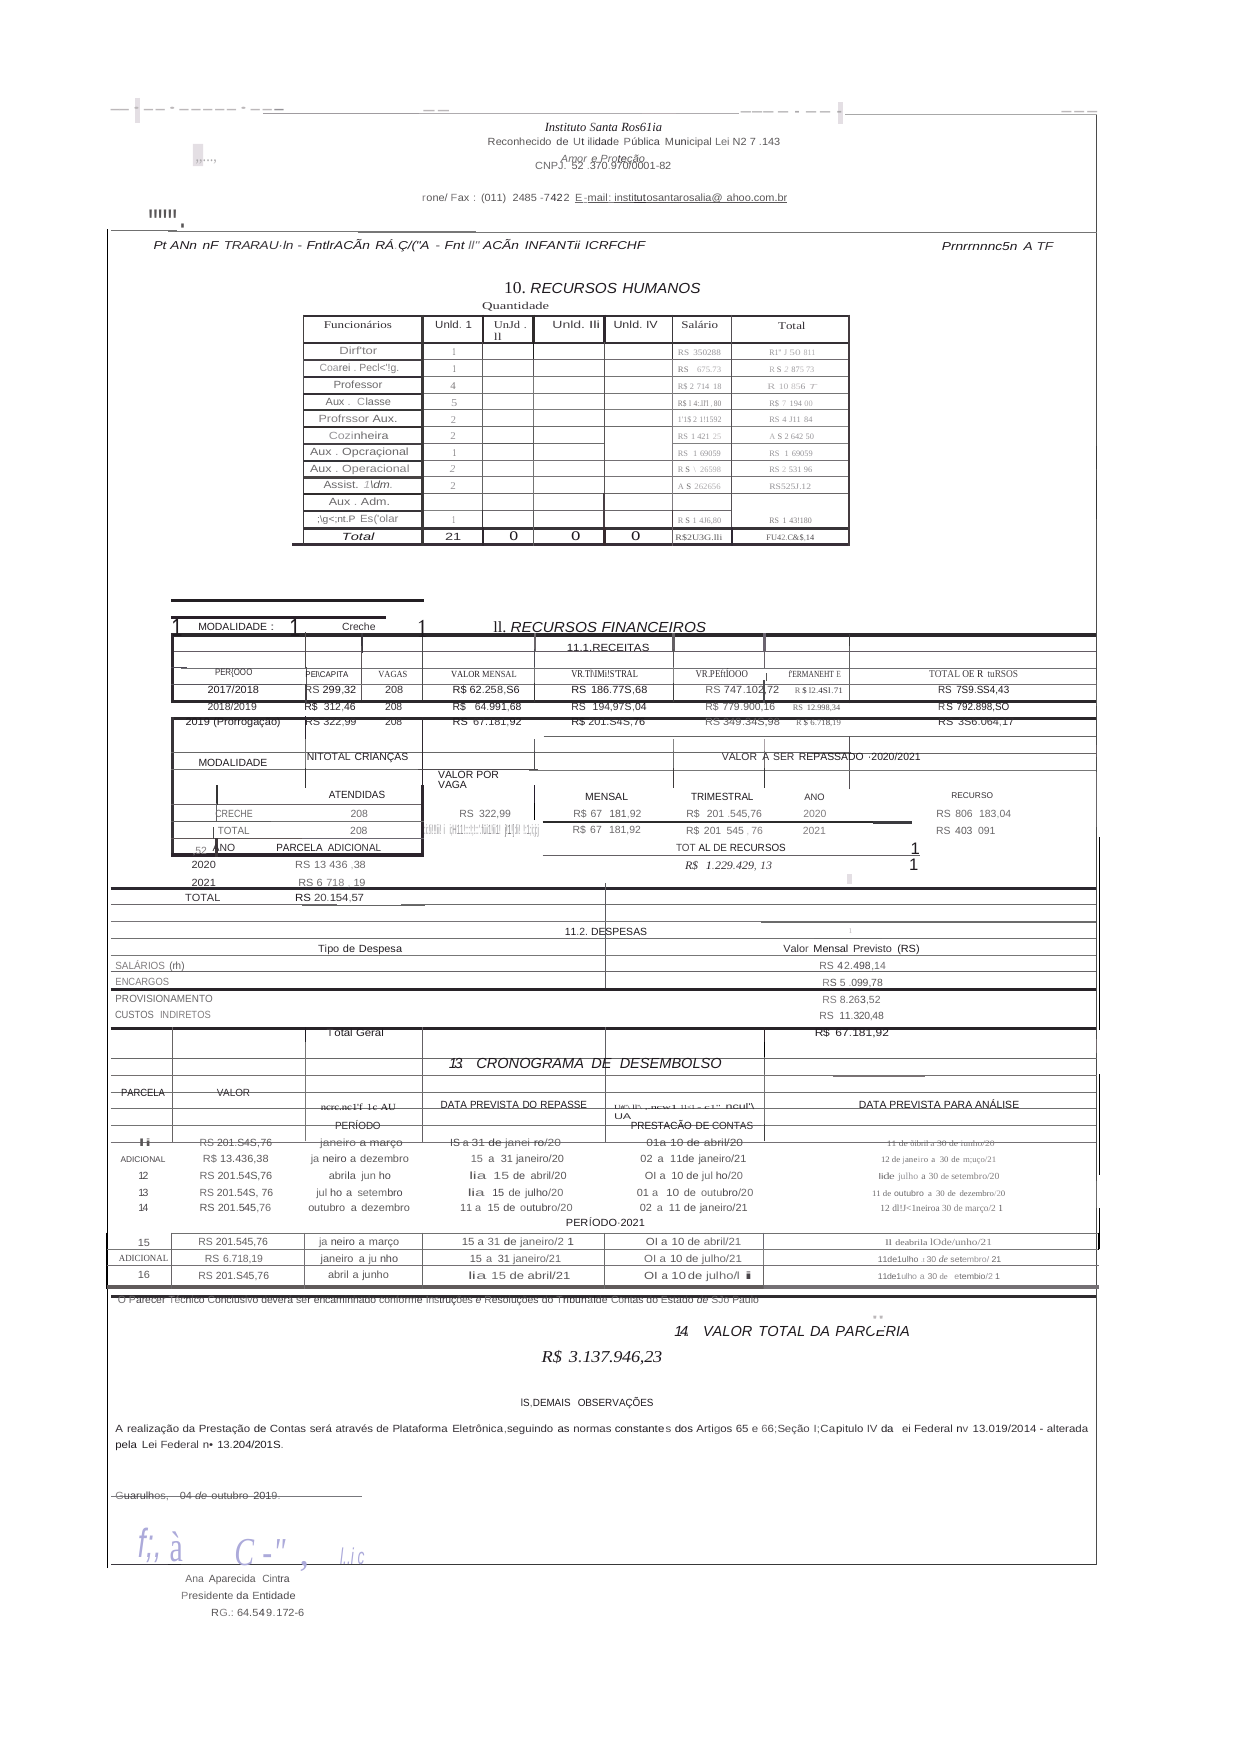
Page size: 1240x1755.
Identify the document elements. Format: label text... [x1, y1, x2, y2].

table_cell [605, 494, 672, 509]
table_cell [605, 377, 672, 393]
text 2017/2018 RS 299,32 208 R$ 62.258,S6 RS 186.77S,68 RS 747.102,72 R $ l2.4Sl.71 RS 7S9.SS4,43 [850, 685, 1096, 696]
table_cell [483, 461, 533, 476]
text PERÍODO PRESTACÃO DE CONTAS [606, 1126, 764, 1131]
table_cell [534, 511, 603, 527]
table_cell [534, 444, 604, 459]
text 2020 RS 13 436 ,38 R$ 1.229.429, 13 1 [191, 859, 1096, 874]
text [850, 641, 1096, 651]
table_cell [483, 394, 533, 409]
text [174, 637, 305, 643]
table_header Funcionários [304, 317, 421, 342]
text PER{OOO [215, 669, 306, 679]
table_cell Profrssor Aux. [304, 411, 421, 426]
text Instituto Santa Ros61ia [97, 121, 1096, 133]
text PARCELA [121, 1093, 172, 1098]
table_cell Aux . Operacional [304, 462, 421, 476]
list VALOR TOTAL DA PARCERIA [481, 1311, 1096, 1339]
text VALOR MENSAL [423, 669, 534, 679]
table_cell R S \ 26598 [673, 461, 731, 476]
table_cell 5 [424, 394, 482, 409]
text 10. RECURSOS HUMANOS [108, 278, 1096, 297]
text RS 322,99 [424, 808, 534, 820]
table_cell Aux . Classe [304, 395, 421, 409]
table_cell 1'1$ 2 1!1592 [673, 410, 731, 426]
table_cell [483, 477, 533, 493]
list CRONOGRAMA DE DESEMBOLSO [108, 1055, 172, 1072]
table_cell [605, 511, 672, 527]
table_header OI a 10 de abril/21 [605, 1234, 763, 1249]
table_cell Coarei . Pecl<'!g. [304, 361, 421, 376]
text 11.2. DESPESAS 1 [564, 925, 605, 937]
text Amor e Proteção [533, 152, 672, 164]
table_cell 16 [108, 1266, 171, 1284]
table_cell [534, 377, 604, 393]
table_cell [605, 477, 672, 493]
table_cell [483, 410, 533, 426]
table_cell R$ 2 714 18 [673, 377, 731, 393]
table_cell ;\g<;nt.P Es('olar [304, 512, 421, 527]
table_cell 1 [424, 360, 482, 376]
list " [872, 1313, 884, 1328]
text RS 67.181,92 R$ 201.S4S,76 RS 349.34S,98 R $ 6.718,19 RS 3S6.064,17 [423, 720, 1096, 728]
list CRONOGRAMA DE DESEMBOLSO [423, 1059, 605, 1072]
table_cell [534, 477, 604, 493]
text R$ 3.137.946,23 [108, 1347, 1096, 1366]
table_cell RS 350288 [673, 344, 731, 359]
text VALOR A SER REPASSADO ·2020/2021 [850, 754, 1096, 763]
table_cell [483, 511, 533, 527]
table_cell 2 [424, 427, 482, 443]
list CRONOGRAMA DE DESEMBOLSO [306, 1059, 422, 1072]
table_cell lia 15 de abril/21 [423, 1266, 604, 1284]
text Total Geral R$ 67.181,92 [108, 1026, 1096, 1038]
text TOTAL RS 20.154,57 [185, 892, 605, 904]
text [606, 892, 1096, 904]
table_header 15 [108, 1233, 171, 1249]
text RS 5 .099,78 [606, 975, 1096, 988]
text DATA PREVISTA PARA ANÁLISE [1014, 1101, 1096, 1108]
text --·--·-----·--- -- ----·--· --- [97, 99, 135, 121]
text 2021 RS 6 718 , 19 [191, 876, 1096, 887]
text VALOR A SER REPASSADO ·2020/2021 [765, 753, 849, 763]
text VAGAS [362, 669, 422, 679]
table_cell 15 a 31 janeiro/21 [423, 1250, 604, 1265]
table_cell A S 262656 [673, 477, 731, 493]
table_cell Aux . Opcraçional [304, 445, 421, 459]
table_cell [673, 494, 731, 509]
table_cell [605, 394, 672, 409]
table_cell [424, 494, 482, 509]
table_cell RS 201.S45,76 [172, 1266, 304, 1284]
table_cell o [534, 530, 603, 543]
text [424, 791, 534, 802]
text CRECHE 208 [217, 808, 421, 820]
text 11.1.RECEITAS [567, 641, 672, 651]
text U#'\ ll'\ ,.ncw1 11<1 - c1" ncul'\ UA [614, 1109, 764, 1121]
text Presidente da Entidade RG.: 64.549.172-6 [181, 1589, 316, 1618]
text NITOTAL CRIANÇAS [307, 753, 410, 763]
table_cell [534, 394, 604, 409]
table_cell [605, 461, 672, 476]
table_cell R1" J 50 811 [732, 344, 848, 359]
table_cell [483, 377, 533, 393]
table_cell Professor [304, 378, 421, 393]
table_cell janeiro a ju nho [305, 1250, 422, 1265]
table_cell Assist. 1\dm. [304, 479, 421, 493]
text li RS 201.S4S,76 janeiro a março IS a 31 de janei ro/20 01a 10 de abril/20 11 de õibril a 30 de iunho/20 [507, 1143, 1096, 1148]
list CRONOGRAMA DE DESEMBOLSO [173, 1059, 305, 1072]
text PEl\CAPITA [307, 669, 361, 679]
table_cell Dirf'tor [304, 344, 421, 359]
text f;, à C -" , l..i c [138, 1527, 1110, 1575]
table_header [292, 315, 303, 543]
text VR.Tl\IMi!S'TRAL [535, 669, 673, 679]
text MENSAL TRIMESTRAL ANO RECURSO [535, 791, 1096, 802]
text Valor Mensal Previsto (RS) [606, 943, 1096, 955]
table_cell [605, 427, 672, 443]
table_cell [534, 360, 604, 376]
table_cell RS 1 69059 [673, 444, 731, 459]
text VR.PEftÍOOO f'ERMANEHT E [674, 669, 849, 679]
table_cell [732, 494, 848, 509]
table_cell o [606, 530, 672, 543]
table_cell RS 675.73 [673, 360, 731, 376]
text 'O Parecer Técnico Conclusivo deverá ser encaminhado conforme Instruções e Resoluções do Tribunalde Contas do Estado de SJo Paulo [116, 1298, 1096, 1306]
text [675, 641, 763, 651]
list CRONOGRAMA DE DESEMBOLSO [68, 1055, 107, 1072]
list CRONOGRAMA DE DESEMBOLSO [606, 1059, 764, 1072]
table_cell RS 2 531 96 [732, 461, 848, 476]
table_cell [534, 494, 603, 509]
list RS 201.545,76 outubro a dezembro 11 a 15 de outubro/20 02 a 11 de janeiro/21 12 dl!J<1neiroa 30 de março/2 1 [138, 1202, 1096, 1214]
table_header 15 a 31 de janeiro/2 1 [423, 1234, 604, 1249]
table_cell [483, 494, 533, 509]
table_cell 1 [424, 511, 482, 527]
text SALÁRIOS (rh) [115, 959, 605, 971]
table_cell RS 1 421 25 [673, 427, 731, 443]
table_header RS 201.545,76 [172, 1234, 304, 1249]
text """· rone/ Fax : (011) 2485 -7422 E-mail: institutosantarosalia@ ahoo.com.br [148, 170, 1096, 209]
text ENCARGOS [115, 975, 605, 988]
table_header Unld. IV [606, 317, 672, 342]
text Reconhecido de Ut ilidade Pública Municipal Lei N2 7 .143 [487, 136, 1096, 148]
table_cell FU42.C&$,14 [733, 530, 848, 543]
text PROVISIONAMENTO RS 8.263,52 [115, 992, 1096, 1005]
table_cell R$ l 4:.ll'l ,80 [673, 394, 731, 409]
list RS 201.54S, 76 jul ho a setembro lia 15 de julho/20 01 a 10 de outubro/20 11 de outubro a 30 de dezembro/20 [138, 1186, 1096, 1198]
table_cell RS 4 J11 84 [732, 410, 848, 426]
table_cell [605, 344, 672, 359]
text RS 42.498,14 [606, 959, 1096, 971]
table_cell [605, 360, 672, 376]
text 1 MODALIDADE : 1 Creche 1 [171, 606, 427, 633]
text 11.2. DESPESAS 1 [606, 925, 1096, 937]
subtitle ll. RECURSOS FINANCEIROS [493, 618, 1096, 633]
table_cell R$ 7 194 00 [732, 394, 848, 409]
table_header Unld. 1 [424, 317, 482, 342]
table_cell 2 [424, 410, 482, 426]
text [766, 641, 849, 651]
table_cell [483, 360, 533, 376]
table_header ja neiro a março [305, 1234, 422, 1249]
text CUSTOS INDIRETOS RS 11.320,48 [115, 1009, 1096, 1022]
table_cell 1 [424, 344, 482, 359]
table_cell [534, 410, 604, 426]
text VALOR [173, 1093, 251, 1098]
table_cell [534, 427, 604, 443]
text Pt ANn nF TRARAU·ln - FntlrACÃn RÁ.Ç/("A - Fnt ll" ACÃn INFANTii ICRFCHF Prnrrnnnc5n A TF [108, 238, 1096, 253]
table_cell 2 [424, 477, 482, 493]
table_header UnJd . ll [484, 317, 532, 342]
table_cell 21 [424, 530, 482, 543]
text lS,DEMAIS OBSERVAÇÕES [108, 1397, 1078, 1409]
table_cell [605, 443, 672, 459]
table_cell 11de1ulho a 30 de etembio/2 1 [764, 1266, 1096, 1284]
text 2018/2019 R$ 312,46 208 R$ 64.991,68 RS 194,97S,04 R$ 779.900,16 RS 12.998,34 RS 792.898,SO [207, 703, 1096, 712]
table_header Salário [673, 317, 731, 342]
text VALOR POR VAGA [438, 770, 531, 791]
table_cell [534, 344, 604, 359]
text R$ 67 181,92 R$ 201 .545,76 2020 RS 806 183,04 [535, 808, 1096, 820]
table_cell R S 1 4J6,80 [673, 511, 731, 527]
table_cell [483, 427, 533, 443]
table_cell o [484, 530, 533, 543]
text PERÍODO PRESTACÃO DE CONTAS [423, 1126, 605, 1131]
table_cell Aux . Adm. [304, 495, 421, 509]
table_cell A S 2 642 50 [732, 427, 848, 443]
table_cell ADICIONAL [108, 1250, 171, 1265]
table_cell [483, 444, 533, 459]
text '/ [204, 155, 214, 166]
table_header Total [732, 317, 848, 342]
table_cell OI a 10 de julho/l i [605, 1266, 763, 1284]
text U#'\ ll'\ ,.ncw1 11<1 - c1" ncul'\ UA [614, 1101, 764, 1108]
list RS 201.54S,76 abrila jun ho lia 15 de abril/20 OI a 10 de jul ho/20 lide julho a 30 de setembro/20 [138, 1169, 1096, 1181]
table_cell 4 [424, 377, 482, 393]
text PERÍODO PRESTACÃO DE CONTAS [765, 1126, 1096, 1131]
table_cell 1 [424, 444, 482, 459]
table_cell RS 1 69059 [732, 444, 848, 459]
table_cell RS 6.718,19 [172, 1250, 304, 1265]
text ncrc.nc1'f 1c AU [321, 1101, 397, 1108]
table_cell R S 2 875 73 [732, 360, 848, 376]
table_cell Cozinheira [304, 428, 421, 443]
text TOTAL 208 :i:!i!!!ii! i i;H11!:::!;!::'.füi1!ii1! j!1!]:li! !:1;i;j:j R$ 67 181,92 R$ 201 545 , 76 2021 RS 403 091 ,52 ANO PARCELA ADICIONAL TOT AL DE RECURSOS 1 [192, 821, 1012, 858]
table_cell [483, 344, 533, 359]
text Quantidade [108, 300, 935, 312]
text TOTAL OE R tuRSOS [850, 669, 1096, 679]
text ADICIONAL R$ 13.436,38 ja neiro a dezembro 15 a 31 janeiro/20 02 a 11de janeiro/21 12 de janeiro a 30 de m;uço/21 [108, 1153, 1020, 1165]
table_cell R$2U3G.lli [673, 530, 731, 543]
text A realização da Prestação de Contas será através de Plataforma Eletrônica,seguindo as normas constantes dos Artigos 65 e 66;Seção I;Capitulo IV da ei Federal nv 13.019/2014 - alterada pela Lei Federal n• 13.204/201S. [115, 1422, 1092, 1451]
table_cell R 10 856 T [732, 377, 848, 393]
text 2019 (Prorrogação) [185, 720, 305, 728]
text PERÍODO PRESTACÃO DE CONTAS [606, 1121, 764, 1125]
text ,,..., [96, 148, 192, 165]
table_cell RS 1 43!180 [732, 510, 848, 527]
text Tipo de Despesa [127, 943, 605, 955]
text PERÍODO PRESTACÃO DE CONTAS [765, 1121, 1096, 1125]
text RS 322,99 208 [306, 720, 422, 728]
table_cell abril a junho [305, 1266, 422, 1284]
table_cell 11de1ulho .t 30 de setembro/ 21 [764, 1250, 1096, 1265]
list CRONOGRAMA DE DESEMBOLSO [765, 1059, 1096, 1072]
table_cell [534, 461, 604, 476]
table_header Unld. Ili [535, 317, 603, 342]
table_cell OI a 10 de julho/21 [605, 1250, 763, 1265]
table_cell 2 [424, 461, 482, 476]
table_cell Total [304, 530, 421, 543]
text ATENDIDAS [218, 791, 421, 802]
text MODALIDADE [198, 757, 270, 768]
table_cell RS525J.12 [732, 477, 848, 493]
text PERÍODO·2021 [108, 1217, 1096, 1229]
text Guarulhos, 04 de outubro 2019. [115, 1489, 1096, 1501]
text PERÍODO PRESTACÃO DE CONTAS [423, 1121, 605, 1125]
table_cell [605, 410, 672, 426]
text Ana Aparecida Cintra [181, 1575, 1110, 1585]
table_header ll deabrila lOde/unho/21 [764, 1234, 1096, 1249]
text --·--·-----·--- -- ----·--· --- [140, 99, 1110, 121]
